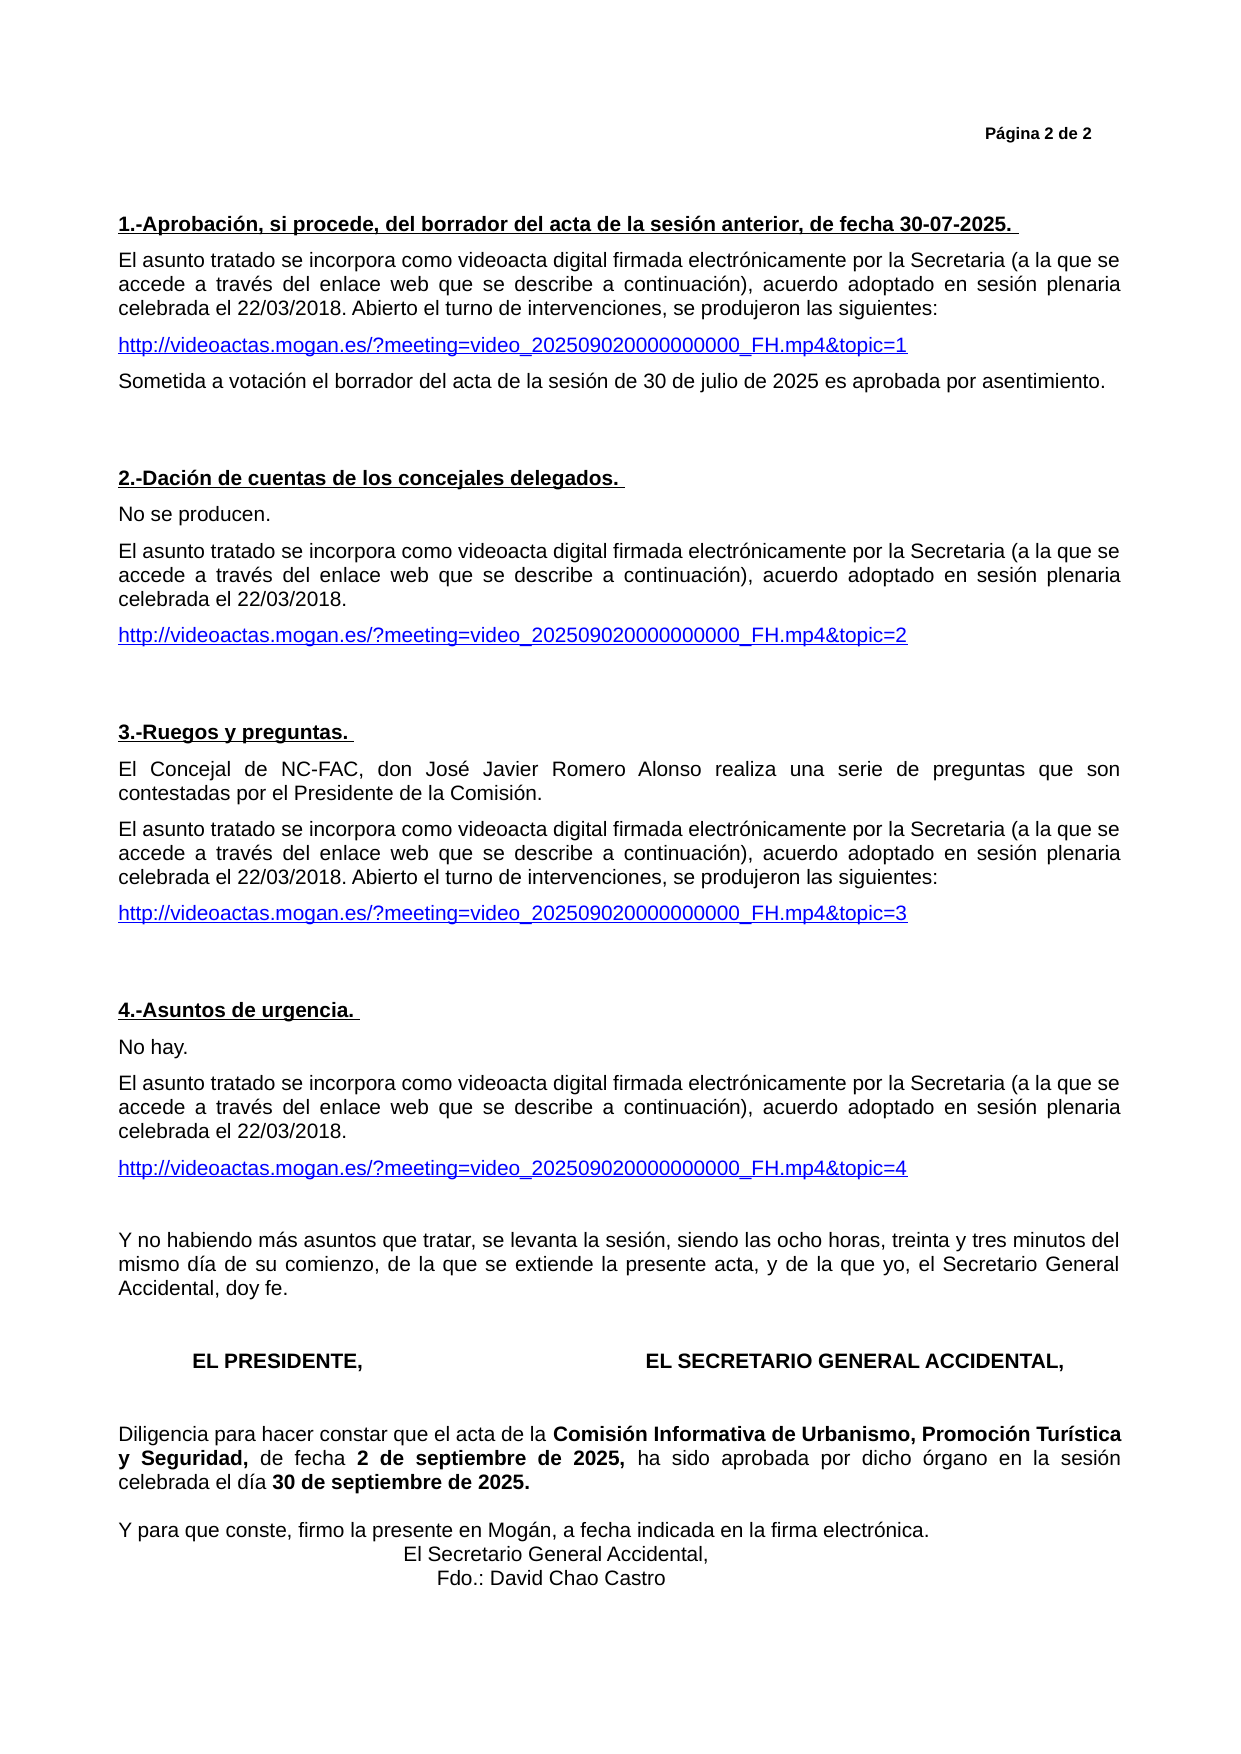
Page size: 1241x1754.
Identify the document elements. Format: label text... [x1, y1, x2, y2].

text El asunto tratado se incorpora como videoacta digital firmada electrónicamente por la Secretaria (a la que se accede a través del enlace web que se describe a continuación), acuerdo adoptado en sesión plenaria celebrada el 22/03/2018. [118, 1071, 1122, 1143]
text http://videoactas.mogan.es/?meeting=video_202509020000000000_FH.mp4&topic=2 [118, 623, 1122, 647]
text Y no habiendo más asuntos que tratar, se levanta la sesión, siendo las ocho horas, treinta y tres minutos del mismo día de su comienzo, de la que se extiende la presente acta, y de la que yo, el Secretario General Accidental, doy fe. [118, 1228, 1122, 1300]
text http://videoactas.mogan.es/?meeting=video_202509020000000000_FH.mp4&topic=1 [118, 332, 1122, 356]
text El Concejal de NC-FAC, don José Javier Romero Alonso realiza una serie de preguntas que son contestadas por el Presidente de la Comisión. [118, 756, 1122, 804]
text Sometida a votación el borrador del acta de la sesión de 30 de julio de 2025 es aprobada por asentimiento. [118, 369, 1122, 393]
text http://videoactas.mogan.es/?meeting=video_202509020000000000_FH.mp4&topic=3 [118, 901, 1122, 925]
text EL PRESIDENTE, EL SECRETARIO GENERAL ACCIDENTAL, [118, 1349, 1122, 1373]
text El asunto tratado se incorpora como videoacta digital firmada electrónicamente por la Secretaria (a la que se accede a través del enlace web que se describe a continuación), acuerdo adoptado en sesión plenaria celebrada el 22/03/2018. [118, 539, 1122, 611]
text No hay. [118, 1034, 1122, 1058]
text Diligencia para hacer constar que el acta de la Comisión Informativa de Urbanismo, Promoción Turística y Seguridad, de fecha 2 de septiembre de 2025, ha sido aprobada por dicho órgano en la sesión celebrada el día 30 de septiembre de 2025. [118, 1422, 1122, 1494]
text El asunto tratado se incorpora como videoacta digital firmada electrónicamente por la Secretaria (a la que se accede a través del enlace web que se describe a continuación), acuerdo adoptado en sesión plenaria celebrada el 22/03/2018. Abierto el turno de intervenciones, se produjeron las siguientes: [118, 817, 1122, 889]
text 3.-Ruegos y preguntas. [118, 720, 1122, 744]
text Y para que conste, firmo la presente en Mogán, a fecha indicada en la firma electrónica. [118, 1518, 1122, 1542]
text El Secretario General Accidental, [118, 1542, 1122, 1566]
text 1.-Aprobación, si procede, del borrador del acta de la sesión anterior, de fecha 30-07-2025. [118, 212, 1122, 236]
text http://videoactas.mogan.es/?meeting=video_202509020000000000_FH.mp4&topic=4 [118, 1155, 1122, 1179]
text El asunto tratado se incorpora como videoacta digital firmada electrónicamente por la Secretaria (a la que se accede a través del enlace web que se describe a continuación), acuerdo adoptado en sesión plenaria celebrada el 22/03/2018. Abierto el turno de intervenciones, se produjeron las siguientes: [118, 248, 1122, 320]
text Fdo.: David Chao Castro [118, 1566, 1122, 1590]
text 4.-Asuntos de urgencia. [118, 998, 1122, 1022]
text 2.-Dación de cuentas de los concejales delegados. [118, 442, 1122, 490]
text No se producen. [118, 502, 1122, 526]
